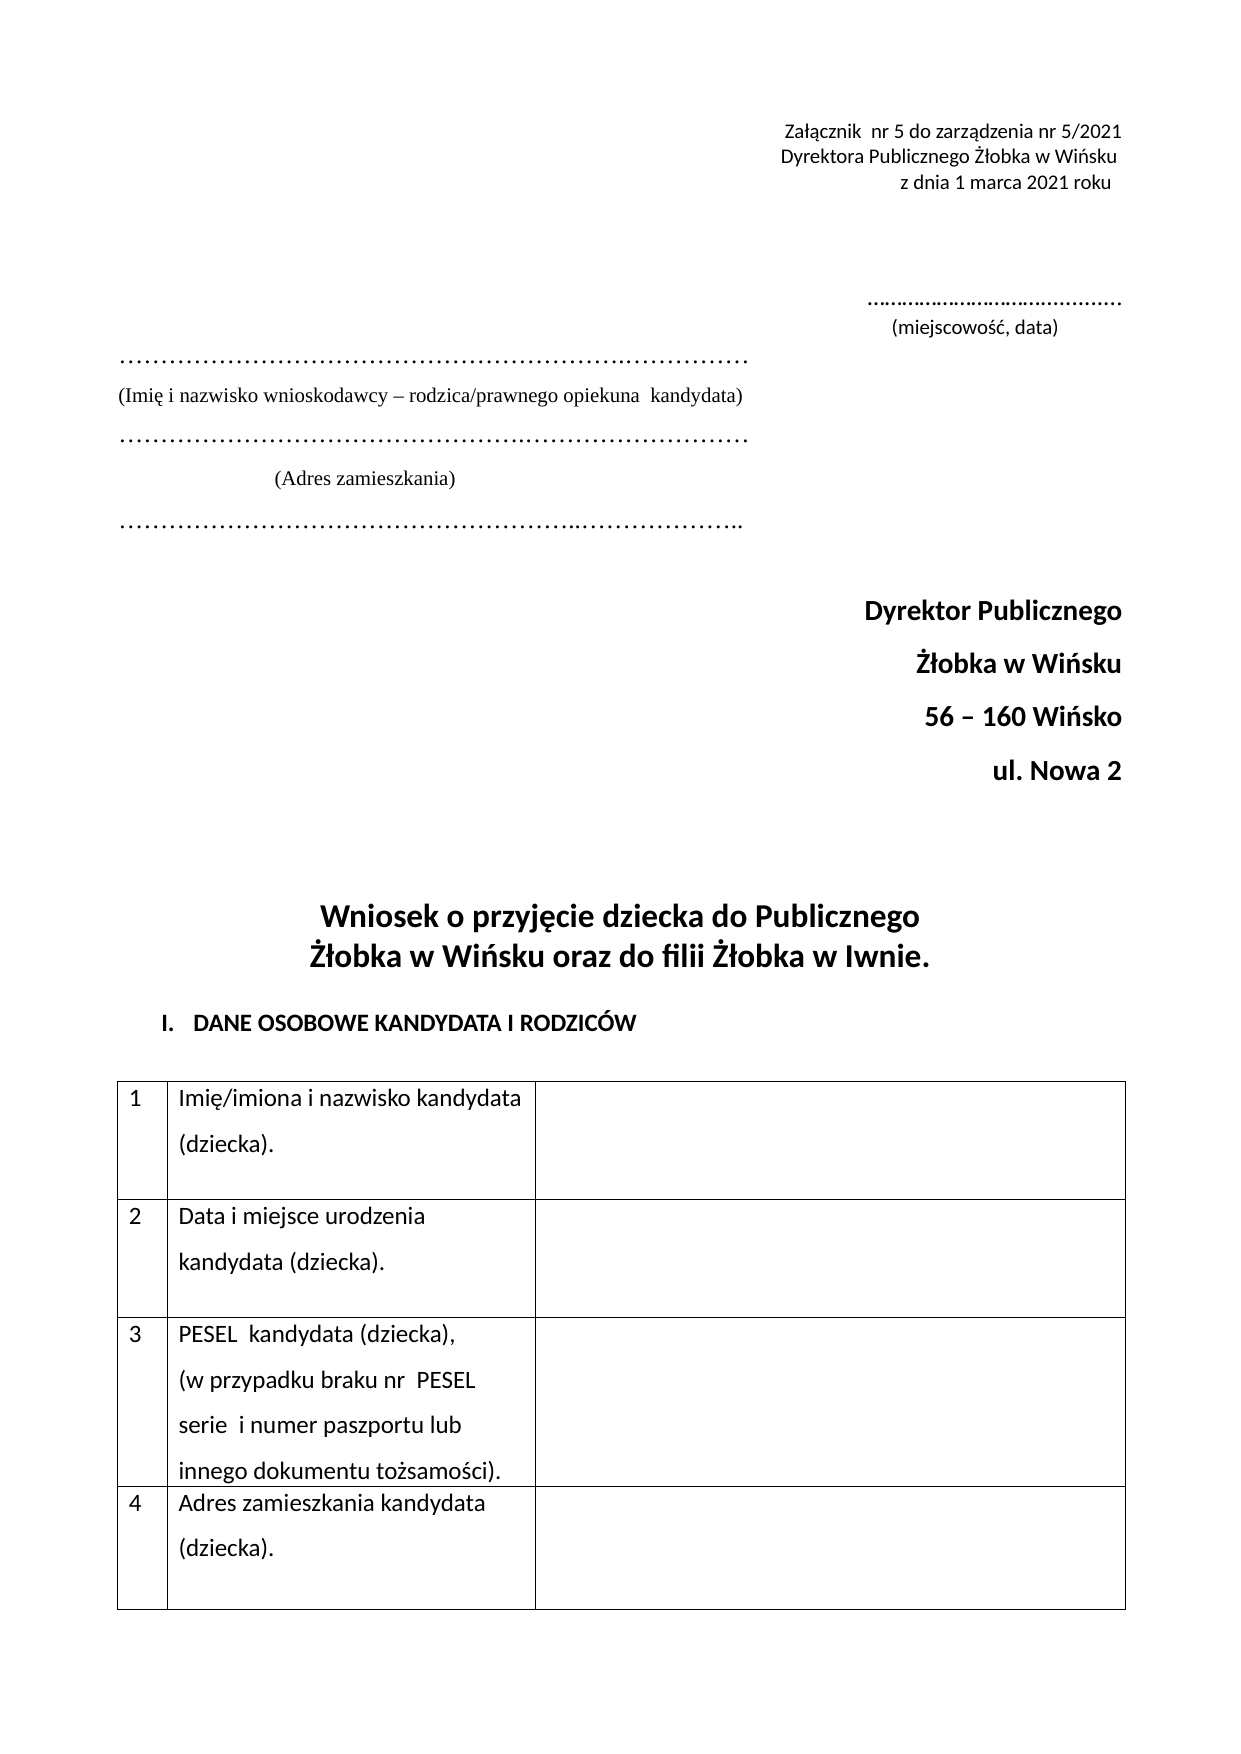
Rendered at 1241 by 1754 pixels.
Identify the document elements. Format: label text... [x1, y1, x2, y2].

text Wniosek o przyjęcie dziecka do Publicznego [118, 895, 1122, 936]
text Żłobka w Wińsku oraz do filii Żłobka w Iwnie. [118, 936, 1122, 976]
table_cell [536, 1487, 1125, 1609]
subtitle …………………………………………………….…………… [118, 340, 1122, 369]
text 56 – 160 Wińsko [118, 698, 1122, 734]
table_header Imię/imiona i nazwisko kandydata (dziecka). [168, 1082, 535, 1199]
table_cell 2 [118, 1200, 167, 1317]
table_cell Adres zamieszkania kandydata (dziecka). [168, 1487, 535, 1609]
table_cell [536, 1318, 1125, 1486]
subtitle Żłobka w Wińsku [118, 645, 1122, 681]
subtitle …………………………............. [118, 281, 1122, 311]
table_cell [536, 1200, 1125, 1317]
table_cell Data i miejsce urodzenia kandydata (dziecka). [168, 1200, 535, 1317]
subtitle Załącznik nr 5 do zarządzenia nr 5/2021 [118, 118, 1122, 143]
subtitle (Imię i nazwisko wnioskodawcy – rodzica/prawnego opiekuna kandydata) [118, 383, 1122, 407]
subtitle z dnia 1 marca 2021 roku [118, 169, 1122, 194]
subtitle (Adres zamieszkania) [118, 462, 1122, 491]
table_cell 4 [118, 1487, 167, 1609]
subtitle Dyrektor Publicznego [118, 592, 1122, 627]
subtitle Dyrektora Publicznego Żłobka w Wińsku [118, 143, 1122, 169]
table_header 1 [118, 1082, 167, 1199]
table_cell PESEL kandydata (dziecka), (w przypadku braku nr PESEL serie i numer paszportu lub innego dokumentu tożsamości). [168, 1318, 535, 1486]
subtitle ………………………………………….……………………… [118, 419, 1122, 448]
table_cell 3 [118, 1318, 167, 1486]
table_header [536, 1082, 1125, 1199]
subtitle DANE OSOBOWE KANDYDATA I RODZICÓW [174, 1007, 1122, 1037]
text ul. Nowa 2 [118, 752, 1122, 787]
text (miejscowość, data) [118, 311, 1122, 340]
text ………………………………………………..……………….. [118, 505, 1122, 534]
